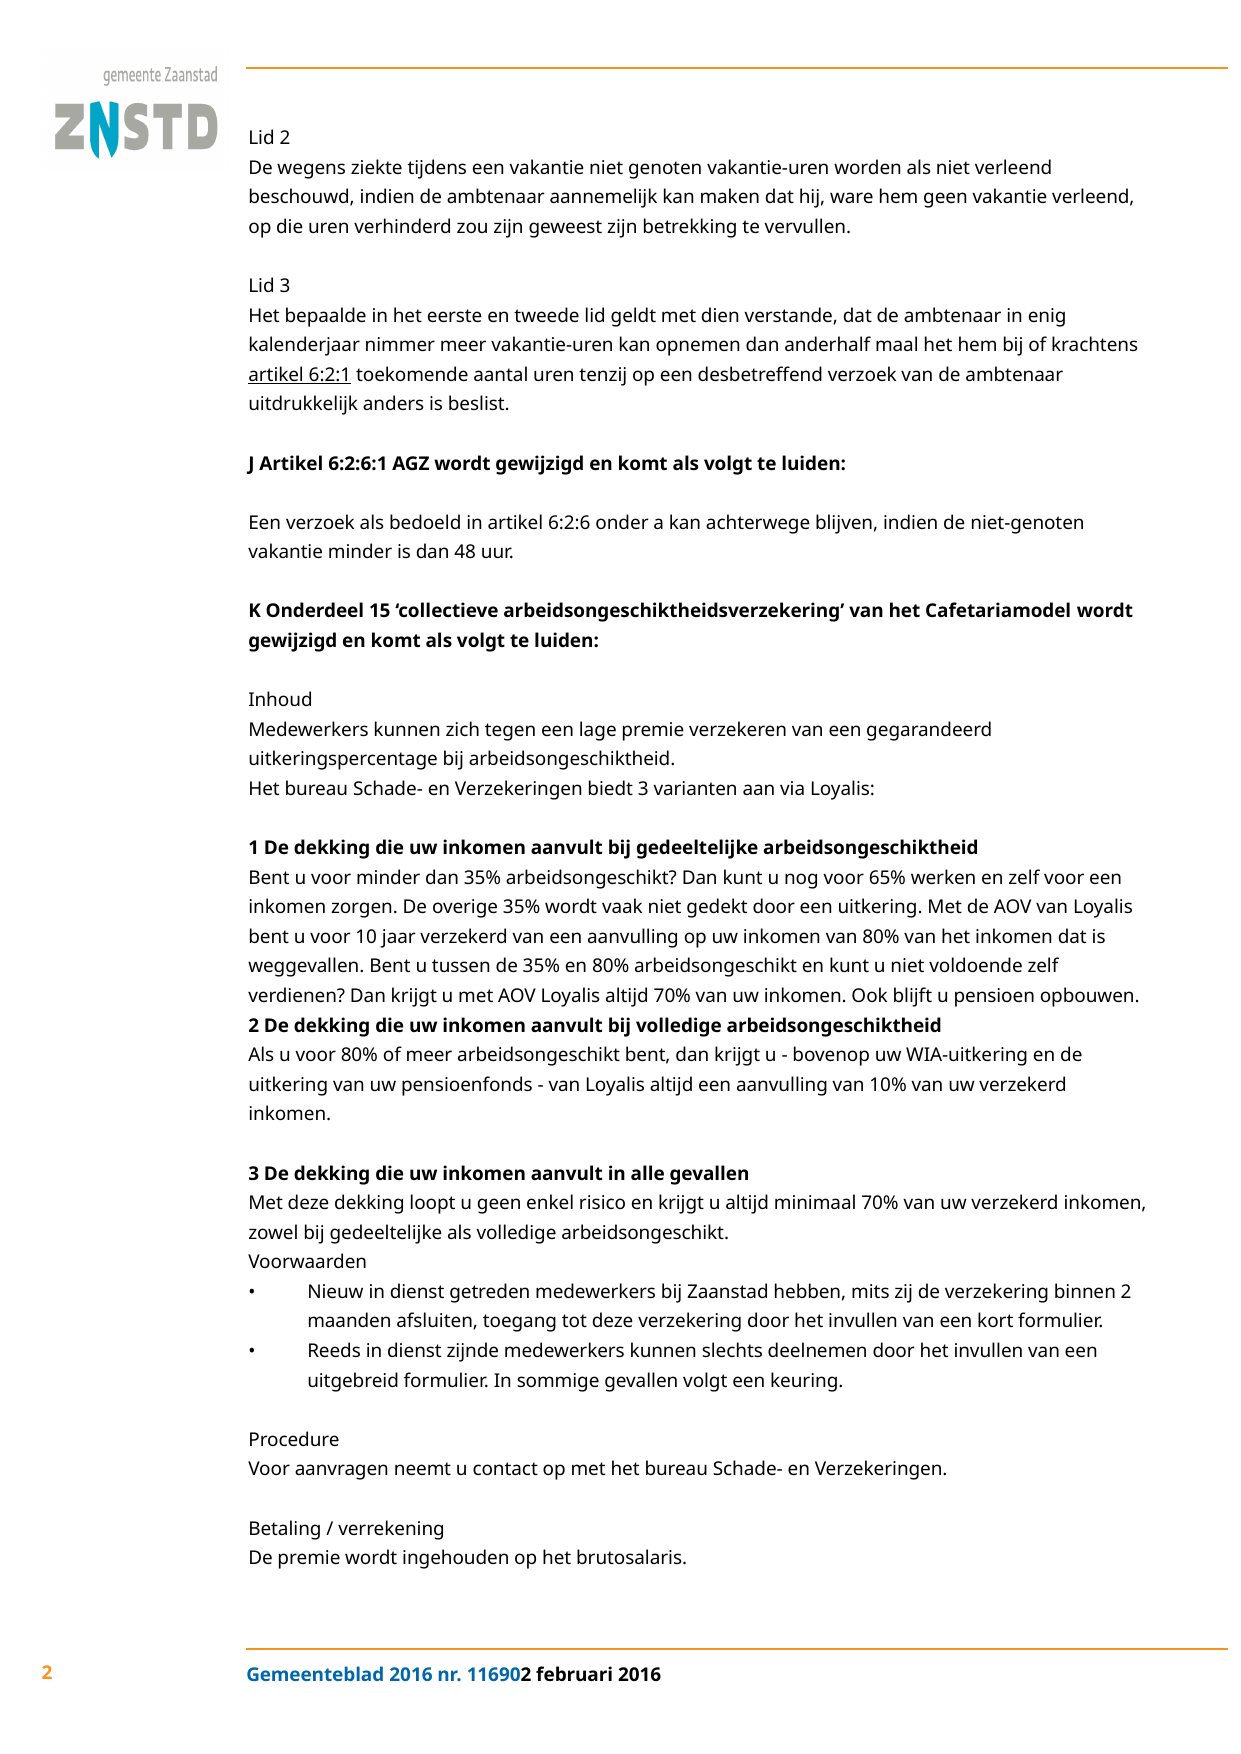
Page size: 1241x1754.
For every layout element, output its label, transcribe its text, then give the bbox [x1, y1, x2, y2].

text Het bepaalde in het eerste en tweede lid geldt met dien verstande, dat de ambtenaar in enig kalenderjaar nimmer meer vakantie-uren kan opnemen dan anderhalf maal het hem bij of krachtens artikel 6:2:1 toekomende aantal uren tenzij op een desbetreffend verzoek van de ambtenaar uitdrukkelijk anders is beslist. [248, 302, 1152, 416]
text Lid 3 [248, 272, 1152, 298]
text 2 De dekking die uw inkomen aanvult bij volledige arbeidsongeschiktheid [248, 1012, 1152, 1038]
text Lid 2 [248, 124, 1152, 150]
text Het bureau Schade- en Verzekeringen biedt 3 varianten aan via Loyalis: [248, 775, 1152, 801]
picture [41, 47, 231, 172]
text Inhoud [248, 686, 1152, 712]
text Procedure [248, 1426, 1152, 1452]
text Bent u voor minder dan 35% arbeidsongeschikt? Dan kunt u nog voor 65% werken en zelf voor een inkomen zorgen. De overige 35% wordt vaak niet gedekt door een uitkering. Met de AOV van Loyalis bent u voor 10 jaar verzekerd van een aanvulling op uw inkomen van 80% van het inkomen dat is weggevallen. Bent u tussen de 35% en 80% arbeidsongeschikt en kunt u niet voldoende zelf verdienen? Dan krijgt u met AOV Loyalis altijd 70% van uw inkomen. Ook blijft u pensioen opbouwen. [248, 864, 1152, 1008]
list Reeds in dienst zijnde medewerkers kunnen slechts deelnemen door het invullen van een uitgebreid formulier. In sommige gevallen volgt een keuring. [248, 1337, 1152, 1393]
text De wegens ziekte tijdens een vakantie niet genoten vakantie-uren worden als niet verleend beschouwd, indien de ambtenaar aannemelijk kan maken dat hij, ware hem geen vakantie verleend, op die uren verhinderd zou zijn geweest zijn betrekking te vervullen. [248, 154, 1152, 239]
text Een verzoek als bedoeld in artikel 6:2:6 onder a kan achterwege blijven, indien de niet-genoten vakantie minder is dan 48 uur. [248, 509, 1152, 564]
text K Onderdeel 15 ‘collectieve arbeidsongeschiktheidsverzekering’ van het Cafetariamodel wordt gewijzigd en komt als volgt te luiden: [248, 598, 1152, 653]
text De premie wordt ingehouden op het brutosalaris. [248, 1544, 1152, 1570]
text Met deze dekking loopt u geen enkel risico en krijgt u altijd minimaal 70% van uw verzekerd inkomen, zowel bij gedeeltelijke als volledige arbeidsongeschikt. [248, 1189, 1152, 1245]
text J Artikel 6:2:6:1 AGZ wordt gewijzigd en komt als volgt te luiden: [248, 450, 1152, 476]
text Voorwaarden [248, 1248, 1152, 1274]
text Voor aanvragen neemt u contact op met het bureau Schade- en Verzekeringen. [248, 1456, 1152, 1481]
text Medewerkers kunnen zich tegen een lage premie verzekeren van een gegarandeerd uitkeringspercentage bij arbeidsongeschiktheid. [248, 716, 1152, 771]
text Als u voor 80% of meer arbeidsongeschikt bent, dan krijgt u - bovenop uw WIA-uitkering en de uitkering van uw pensioenfonds - van Loyalis altijd een aanvulling van 10% van uw verzekerd inkomen. [248, 1041, 1152, 1126]
text 3 De dekking die uw inkomen aanvult in alle gevallen [248, 1160, 1152, 1186]
list Nieuw in dienst getreden medewerkers bij Zaanstad hebben, mits zij de verzekering binnen 2 maanden afsluiten, toegang tot deze verzekering door het invullen van een kort formulier. [248, 1278, 1152, 1333]
text Betaling / verrekening [248, 1515, 1152, 1541]
text 1 De dekking die uw inkomen aanvult bij gedeeltelijke arbeidsongeschiktheid [248, 834, 1152, 860]
